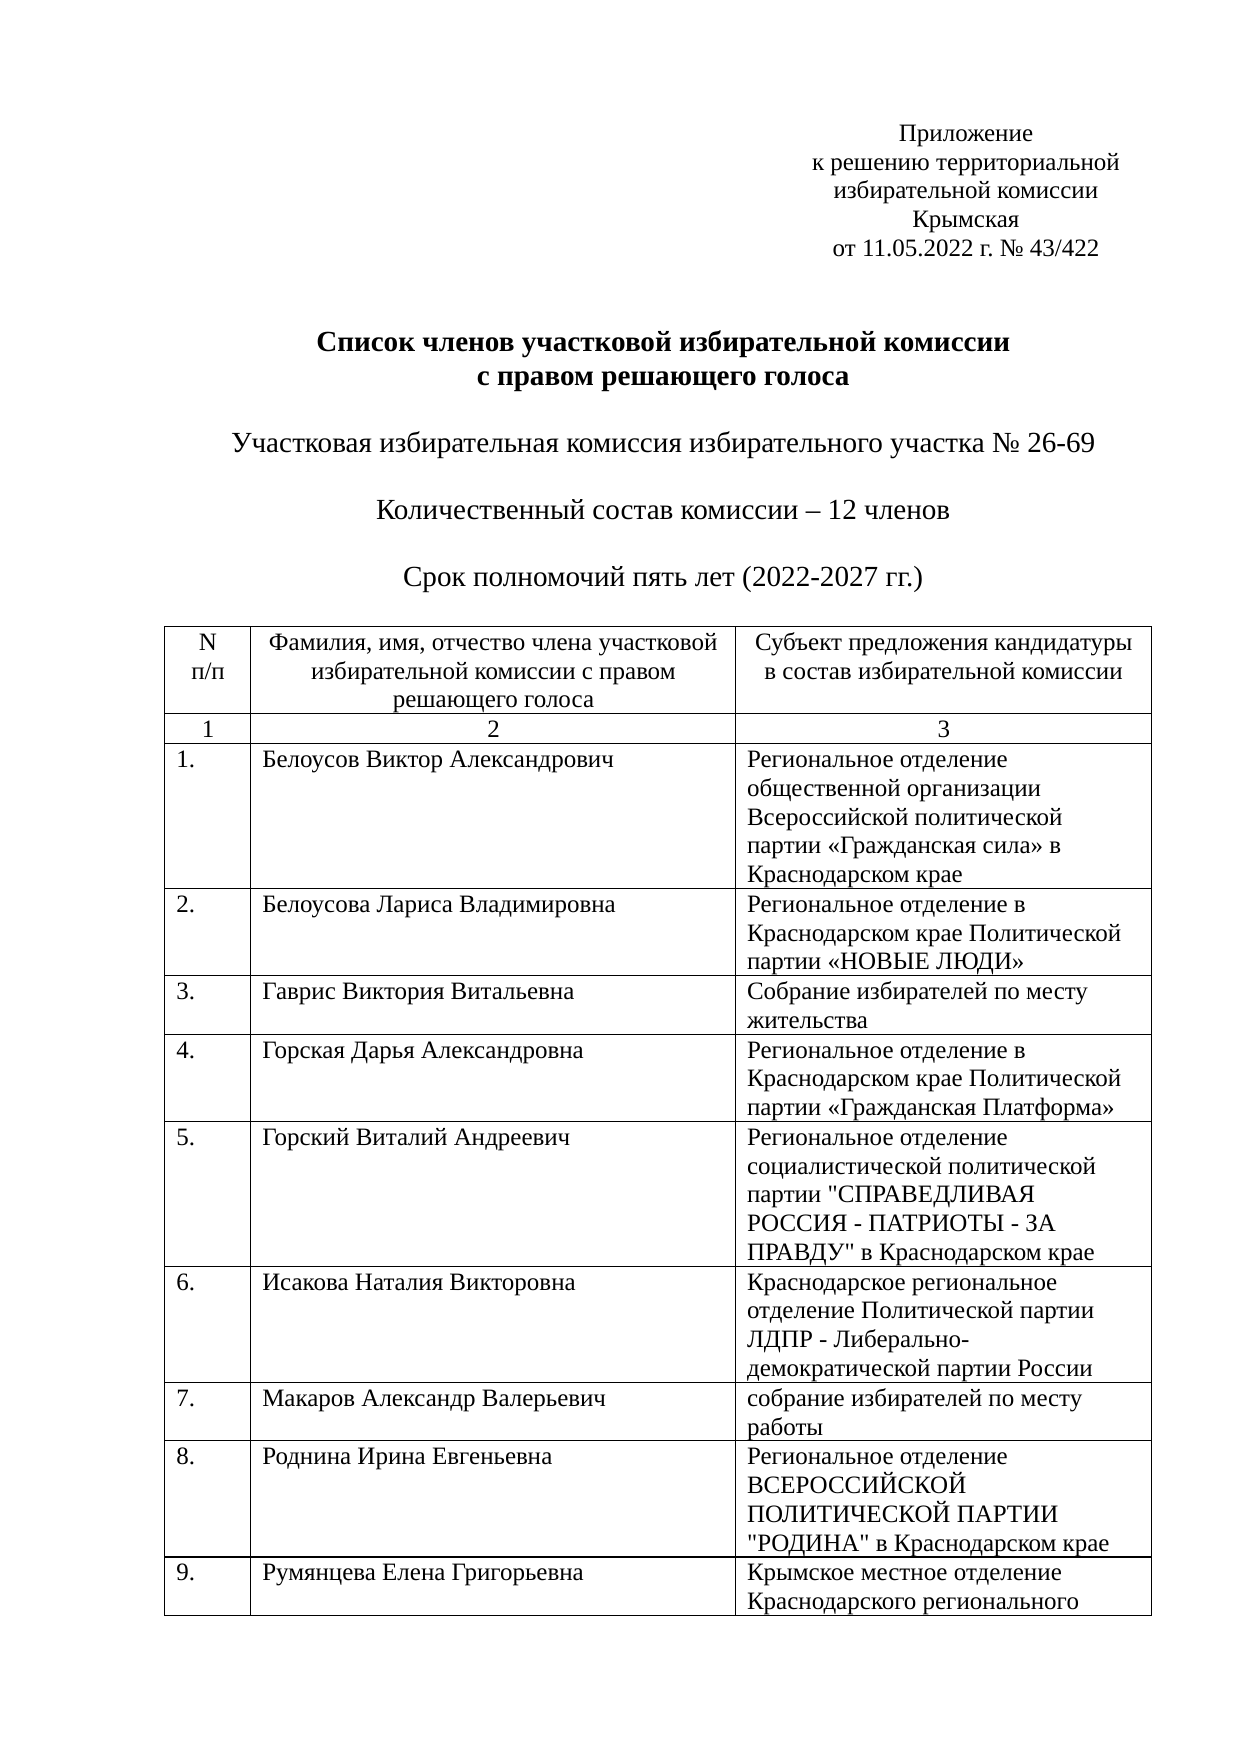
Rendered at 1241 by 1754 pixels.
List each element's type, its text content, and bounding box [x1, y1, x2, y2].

table_cell Региональное отделение в Краснодарском крае Политической партии «НОВЫЕ ЛЮДИ» [736, 889, 1151, 975]
text с правом решающего голоса [176, 358, 1150, 391]
table_cell Краснодарское региональное отделение Политической партии ЛДПР - Либерально-демократической партии России [736, 1267, 1151, 1382]
table_cell [165, 1441, 250, 1556]
table_cell Гаврис Виктория Витальевна [251, 976, 735, 1034]
text Участковая избирательная комиссия избирательного участка № 26-69 [176, 425, 1150, 458]
table_cell [165, 1267, 250, 1382]
table_cell Региональное отделение общественной организации Всероссийской политической партии «Гражданская сила» в Краснодарском крае [736, 744, 1151, 888]
table_cell 1 [165, 714, 250, 743]
table_cell Региональное отделение в Краснодарском крае Политической партии «Гражданская Платформа» [736, 1035, 1151, 1121]
table_cell [165, 1383, 250, 1440]
table_cell Белоусов Виктор Александрович [251, 744, 735, 888]
table_cell 2 [251, 714, 735, 743]
table_cell Роднина Ирина Евгеньевна [251, 1441, 735, 1556]
text Количественный состав комиссии – 12 членов [176, 492, 1150, 525]
text Приложение [781, 118, 1150, 147]
table_cell Горская Дарья Александровна [251, 1035, 735, 1121]
table_cell Исакова Наталия Викторовна [251, 1267, 735, 1382]
table_cell [165, 744, 250, 888]
table_cell Макаров Александр Валерьевич [251, 1383, 735, 1440]
table_header Фамилия, имя, отчество члена участковой избирательной комиссии с правом решающего голоса [251, 627, 735, 713]
table_cell Белоусова Лариса Владимировна [251, 889, 735, 975]
table_cell Собрание избирателей по месту жительства [736, 976, 1151, 1034]
text Список членов участковой избирательной комиссии [176, 324, 1150, 358]
table_cell [165, 1558, 250, 1615]
text к решению территориальной [781, 147, 1150, 176]
table_cell [165, 889, 250, 975]
table_cell 3 [736, 714, 1151, 743]
table_cell Региональное отделение социалистической политической партии "СПРАВЕДЛИВАЯ РОССИЯ - ПАТРИОТЫ - ЗА ПРАВДУ" в Краснодарском крае [736, 1122, 1151, 1266]
table_cell [165, 1122, 250, 1266]
text Крымская [781, 204, 1150, 233]
table_header Субъект предложения кандидатуры в состав избирательной комиссии [736, 627, 1151, 713]
table_cell Региональное отделение ВСЕРОССИЙСКОЙ ПОЛИТИЧЕСКОЙ ПАРТИИ "РОДИНА" в Краснодарском крае [736, 1441, 1151, 1556]
table_cell [165, 1035, 250, 1121]
text от 11.05.2022 г. № 43/422 [781, 233, 1150, 262]
table_header N п/п [165, 627, 250, 713]
table_cell собрание избирателей по месту работы [736, 1383, 1151, 1440]
text Срок полномочий пять лет (2022-2027 гг.) [176, 559, 1150, 592]
table_cell Горский Виталий Андреевич [251, 1122, 735, 1266]
table_cell Крымское местное отделение Краснодарского регионального [736, 1558, 1151, 1615]
text избирательной комиссии [781, 176, 1150, 204]
table_cell [165, 976, 250, 1034]
table_cell Румянцева Елена Григорьевна [251, 1558, 735, 1615]
